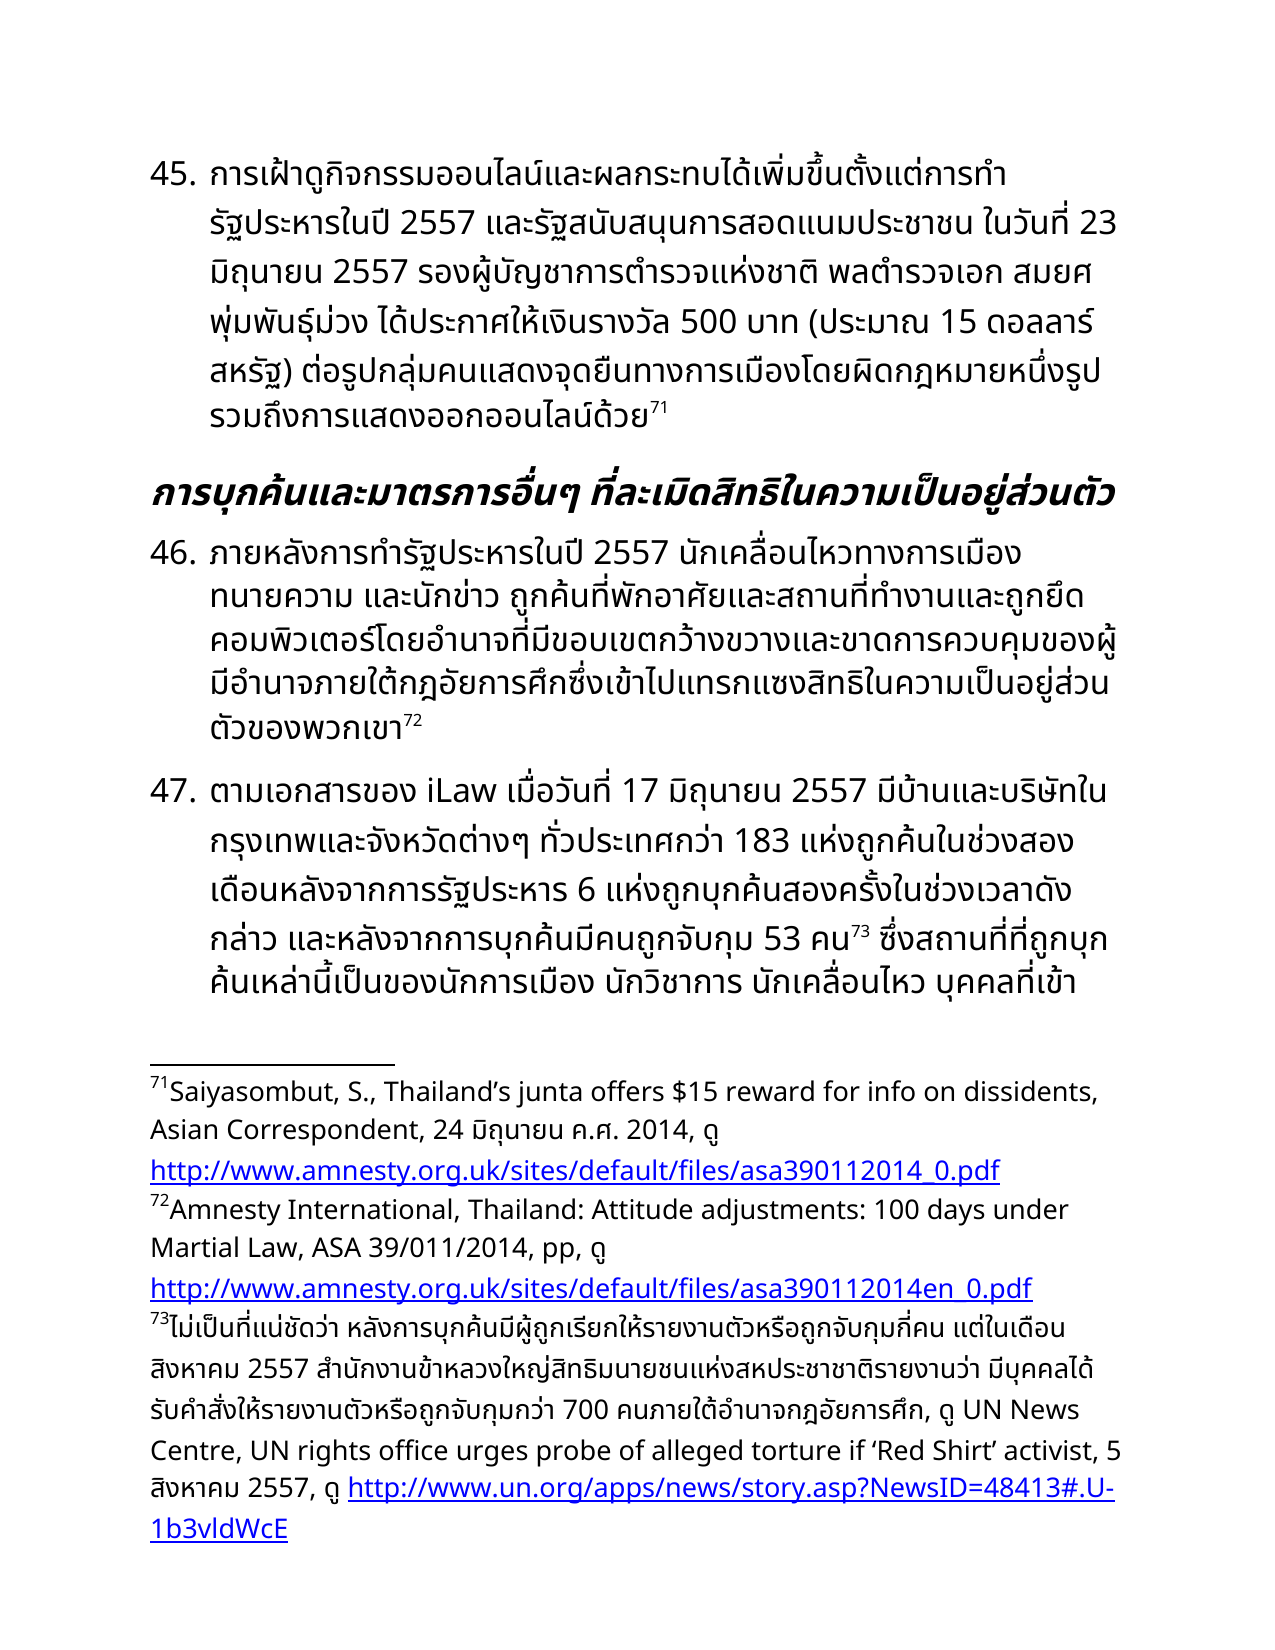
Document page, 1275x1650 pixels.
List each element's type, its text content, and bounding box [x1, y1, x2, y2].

subtitle การบุกค้นและมาตรการอื่นๆ ที่ละเมิดสิทธิในความเป็นอยู่ส่วนตัว [150, 466, 1125, 522]
list ภายหลังการทำรัฐประหารในปี 2557 นักเคลื่อนไหวทางการเมือง ทนายความ และนักข่าว ถูกค้นที่พักอาศัยและสถานที่ทำงานและถูกยึดคอมพิวเตอร์โดยอำนาจที่มีขอบเขตกว้างขวางและขาดการควบคุมของผู้มีอำนาจภายใต้กฎอัยการศึกซึ่งเข้าไปแทรกแซงสิทธิในความเป็นอยู่ส่วนตัวของพวกเขา [150, 528, 1125, 753]
list Amnesty International, Thailand: Attitude adjustments: 100 days under Martial Law, ASA 39/011/2014, pp, ดู http://www.amnesty.org.uk/sites/default/files/asa390112014en_0.pdf [150, 1188, 1125, 1306]
list Saiyasombut, S., Thailand’s junta offers $15 reward for info on dissidents, Asian Correspondent, 24 มิถุนายน ค.ศ. 2014, ดู http://www.amnesty.org.uk/sites/default/files/asa390112014_0.pdf [150, 1071, 1125, 1188]
list ตามเอกสารของ iLaw เมื่อวันที่ 17 มิถุนายน 2557 มีบ้านและบริษัทในกรุงเทพและจังหวัดต่างๆ ทั่วประเทศกว่า 183 แห่งถูกค้นในช่วงสองเดือนหลังจากการรัฐประหาร 6 แห่งถูกบุกค้นสองครั้งในช่วงเวลาดังกล่าว และหลังจากการบุกค้นมีคนถูกจับกุม 53 คน ซึ่งสถานที่ที่ถูกบุกค้นเหล่านี้เป็นของนักการเมือง นักวิชาการ นักเคลื่อนไหว บุคคลที่เข้า [150, 767, 1125, 1007]
list ไม่เป็นที่แน่ชัดว่า หลังการบุกค้นมีผู้ถูกเรียกให้รายงานตัวหรือถูกจับกุมกี่คน แต่ในเดือนสิงหาคม 2557 สำนักงานข้าหลวงใหญ่สิทธิมนายชนแห่งสหประชาชาติรายงานว่า มีบุคคลได้รับคำสั่งให้รายงานตัวหรือถูกจับกุมกว่า 700 คนภายใต้อำนาจกฎอัยการศึก, ดู UN News Centre, UN rights office urges probe of alleged torture if ‘Red Shirt’ activist, 5 สิงหาคม 2557, ดู http://www.un.org/apps/news/story.asp?NewsID=48413#.U-1b3vldWcE [150, 1306, 1125, 1547]
list การเฝ้าดูกิจกรรมออนไลน์และผลกระทบได้เพิ่มขึ้นตั้งแต่การทำรัฐประหารในปี 2557 และรัฐสนับสนุนการสอดแนมประชาชน ในวันที่ 23 มิถุนายน 2557 รองผู้บัญชาการตำรวจแห่งชาติ พลตำรวจเอก สมยศ พุ่มพันธุ์ม่วง ได้ประกาศให้เงินรางวัล 500 บาท (ประมาณ 15 ดอลลาร์สหรัฐ) ต่อรูปกลุ่มคนแสดงจุดยืนทางการเมืองโดยผิดกฎหมายหนึ่งรูป รวมถึงการแสดงออกออนไลน์ด้วย [150, 150, 1125, 441]
